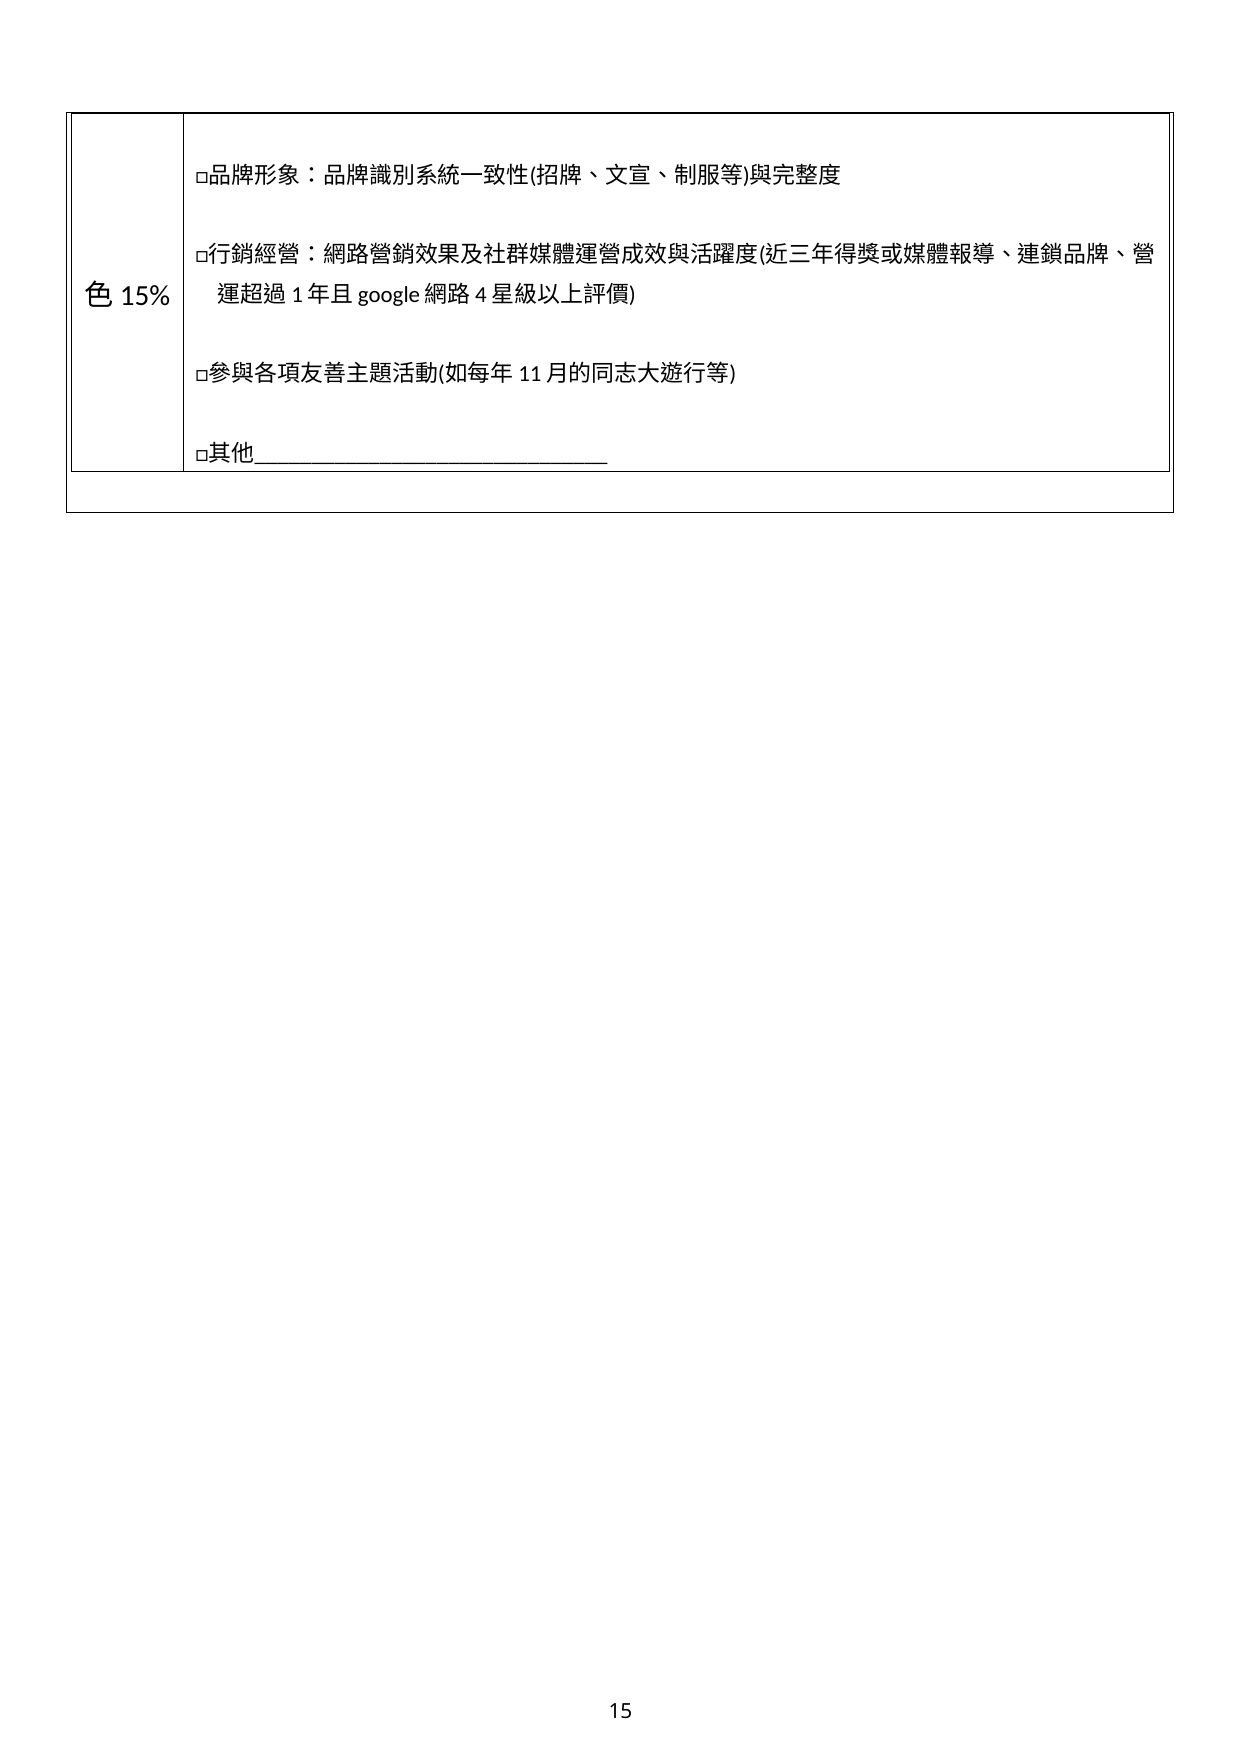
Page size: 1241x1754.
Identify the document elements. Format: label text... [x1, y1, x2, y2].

table_cell [67, 113, 1173, 512]
table_cell 色15% [72, 114, 183, 471]
table_cell □品牌形象：品牌識別系統一致性(招牌、文宣、制服等)與完整度 □行銷經營：網路營銷效果及社群媒體運營成效與活躍度(近三年得獎或媒體報導、連鎖品牌、營運超過1年且google網路4星級以上評價) □參與各項友善主題活動(如每年11月的同志大遊行等) □其他_______________________________ [184, 114, 1169, 471]
